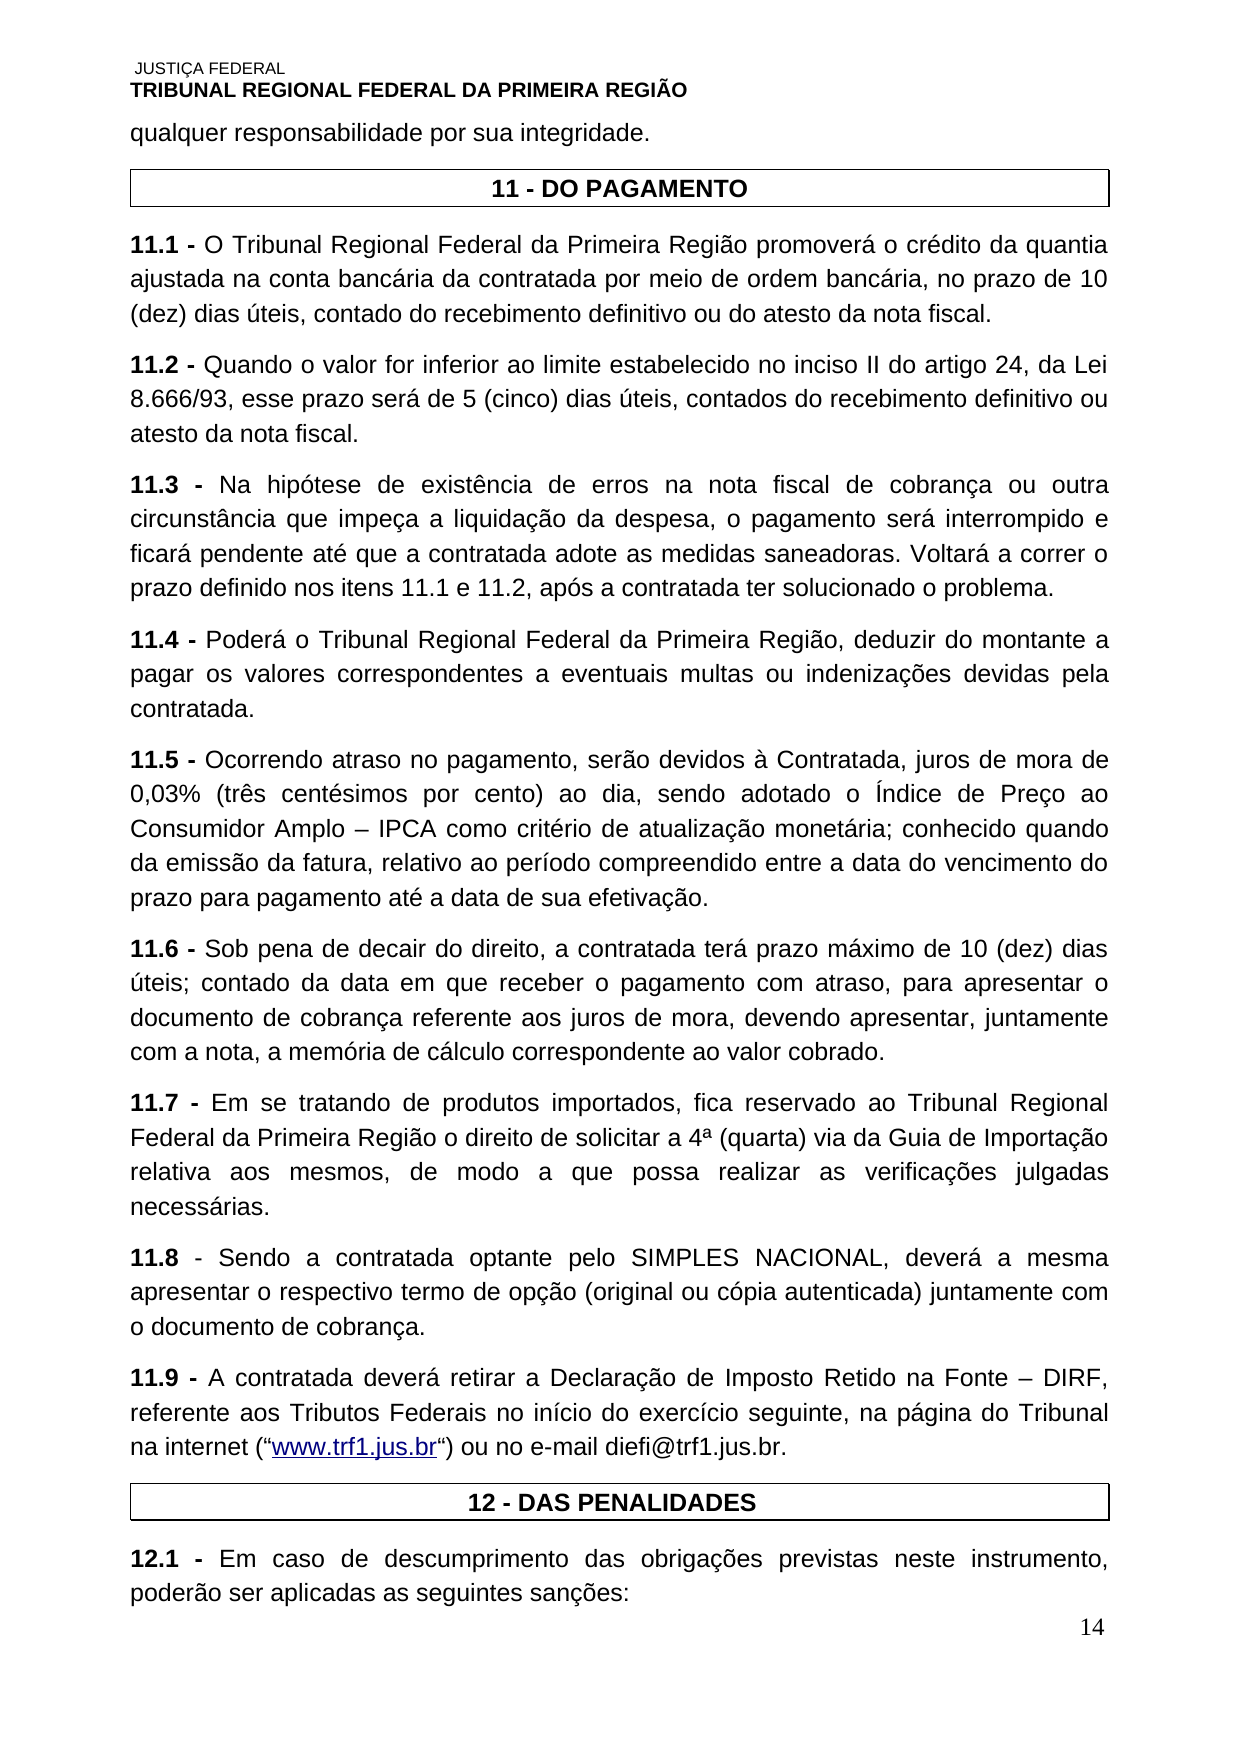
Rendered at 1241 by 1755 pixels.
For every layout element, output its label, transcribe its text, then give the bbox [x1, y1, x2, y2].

text 11.5 - Ocorrendo atraso no pagamento, serão devidos à Contratada, juros de mora de 0,03% (três centésimos por cento) ao dia, sendo adotado o Índice de Preço ao Consumidor Amplo – IPCA como critério de atualização monetária; conhecido quando da emissão da fatura, relativo ao período compreendido entre a data do vencimento do prazo para pagamento até a data de sua efetivação. [130, 745, 290, 911]
text 11.3 - Na hipótese de existência de erros na nota fiscal de cobrança ou outra circunstância que impeça a liquidação da despesa, o pagamento será interrompido e ficará pendente até que a contratada adote as medidas saneadoras. Voltará a correr o prazo definido nos itens 11.1 e 11.2, após a contratada ter solucionado o problema. [130, 470, 1110, 602]
text 11.8 - Sendo a contratada optante pelo SIMPLES NACIONAL, deverá a mesma apresentar o respectivo termo de opção (original ou cópia autenticada) juntamente com o documento de cobrança. [130, 1243, 1110, 1341]
text 11.4 - Poderá o Tribunal Regional Federal da Primeira Região, deduzir do montante a pagar os valores correspondentes a eventuais multas ou indenizações devidas pela contratada. [130, 624, 290, 722]
text 11 - DO PAGAMENTO [131, 170, 1108, 206]
text 11.6 - Sob pena de decair do direito, a contratada terá prazo máximo de 10 (dez) dias úteis; contado da data em que receber o pagamento com atraso, para apresentar o documento de cobrança referente aos juros de mora, devendo apresentar, juntamente com a nota, a memória de cálculo correspondente ao valor cobrado. [967, 934, 1110, 1066]
text 11.5 - Ocorrendo atraso no pagamento, serão devidos à Contratada, juros de mora de 0,03% (três centésimos por cento) ao dia, sendo adotado o Índice de Preço ao Consumidor Amplo – IPCA como critério de atualização monetária; conhecido quando da emissão da fatura, relativo ao período compreendido entre a data do vencimento do prazo para pagamento até a data de sua efetivação. [967, 745, 1110, 911]
text 12 - DAS PENALIDADES [131, 1484, 1108, 1519]
text qualquer responsabilidade por sua integridade. [130, 118, 1110, 147]
text 11.4 - Poderá o Tribunal Regional Federal da Primeira Região, deduzir do montante a pagar os valores correspondentes a eventuais multas ou indenizações devidas pela contratada. [967, 624, 1110, 722]
text 11.9 - A contratada deverá retirar a Declaração de Imposto Retido na Fonte – DIRF, referente aos Tributos Federais no início do exercício seguinte, na página do Tribunal na internet (“www.trf1.jus.br“) ou no e-mail diefi@trf1.jus.br. [130, 1363, 1110, 1461]
text 11.2 - Quando o valor for inferior ao limite estabelecido no inciso II do artigo 24, da Lei 8.666/93, esse prazo será de 5 (cinco) dias úteis, contados do recebimento definitivo ou atesto da nota fiscal. [130, 350, 1110, 448]
text 11.6 - Sob pena de decair do direito, a contratada terá prazo máximo de 10 (dez) dias úteis; contado da data em que receber o pagamento com atraso, para apresentar o documento de cobrança referente aos juros de mora, devendo apresentar, juntamente com a nota, a memória de cálculo correspondente ao valor cobrado. [130, 934, 290, 1066]
text 11.7 - Em se tratando de produtos importados, fica reservado ao Tribunal Regional Federal da Primeira Região o direito de solicitar a 4ª (quarta) via da Guia de Importação relativa aos mesmos, de modo a que possa realizar as verificações julgadas necessárias. [130, 1088, 290, 1221]
text 11.7 - Em se tratando de produtos importados, fica reservado ao Tribunal Regional Federal da Primeira Região o direito de solicitar a 4ª (quarta) via da Guia de Importação relativa aos mesmos, de modo a que possa realizar as verificações julgadas necessárias. [967, 1088, 1110, 1221]
text 12.1 - Em caso de descumprimento das obrigações previstas neste instrumento, poderão ser aplicadas as seguintes sanções: [130, 1544, 1110, 1607]
text 11.1 - O Tribunal Regional Federal da Primeira Região promoverá o crédito da quantia ajustada na conta bancária da contratada por meio de ordem bancária, no prazo de 10 (dez) dias úteis, contado do recebimento definitivo ou do atesto da nota fiscal. [130, 230, 1110, 327]
